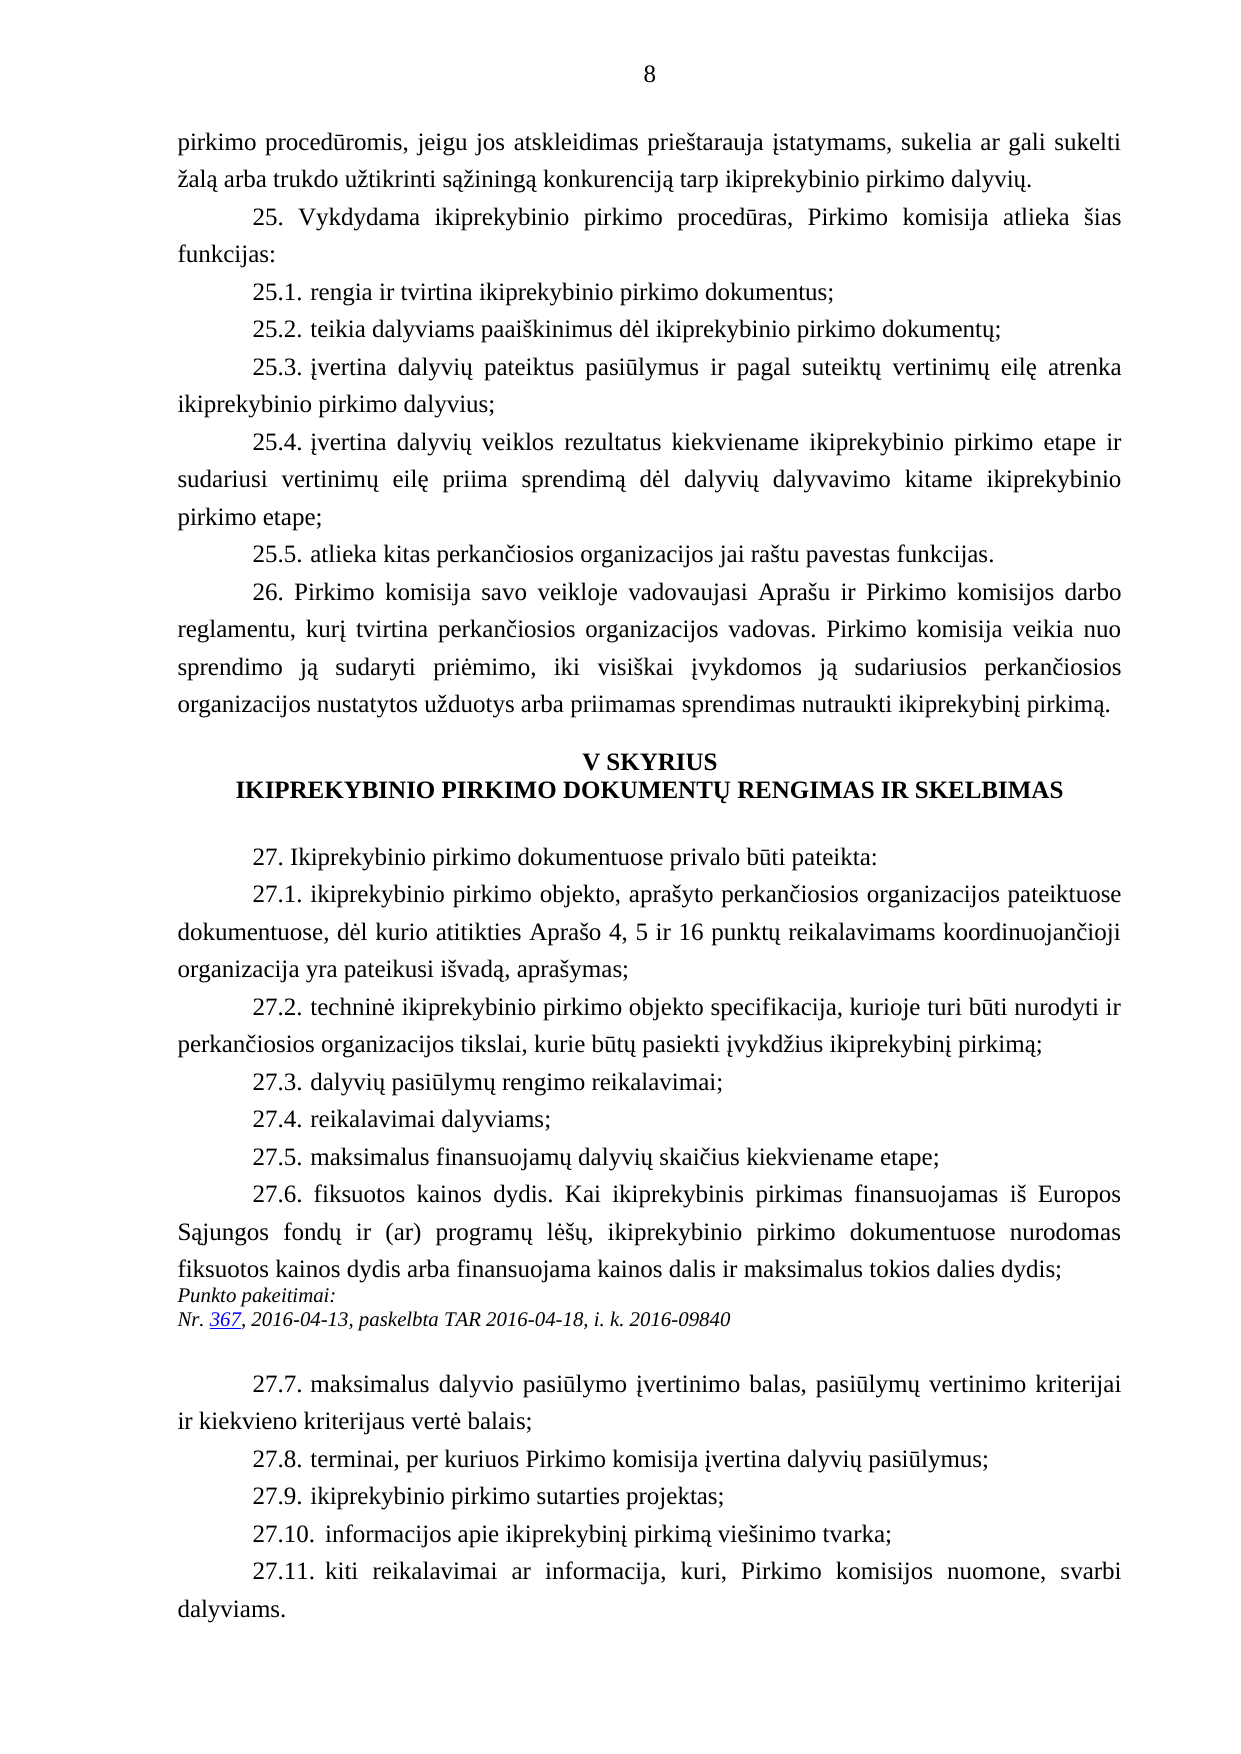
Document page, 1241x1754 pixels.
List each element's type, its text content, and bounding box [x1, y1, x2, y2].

text 27.1. ikiprekybinio pirkimo objekto, aprašyto perkančiosios organizacijos pateiktuose dokumentuose, dėl kurio atitikties Aprašo 4, 5 ir 16 punktų reikalavimams koordinuojančioji organizacija yra pateikusi išvadą, aprašymas; [177, 871, 1122, 983]
text IKIPREKYBINIO PIRKIMO DOKUMENTŲ RENGIMAS IR SKELBIMAS [177, 776, 1122, 804]
text 27.2. techninė ikiprekybinio pirkimo objekto specifikacija, kurioje turi būti nurodyti ir perkančiosios organizacijos tikslai, kurie būtų pasiekti įvykdžius ikiprekybinį pirkimą; [177, 983, 1122, 1058]
text pirkimo procedūromis, jeigu jos atskleidimas prieštarauja įstatymams, sukelia ar gali sukelti žalą arba trukdo užtikrinti sąžiningą konkurenciją tarp ikiprekybinio pirkimo dalyvių. [177, 118, 1122, 193]
text 27.11. kiti reikalavimai ar informacija, kuri, Pirkimo komisijos nuomone, svarbi dalyviams. [177, 1547, 1122, 1622]
text 27.7. maksimalus dalyvio pasiūlymo įvertinimo balas, pasiūlymų vertinimo kriterijai ir kiekvieno kriterijaus vertė balais; [177, 1360, 1122, 1435]
text 25.1. rengia ir tvirtina ikiprekybinio pirkimo dokumentus; [177, 268, 1122, 306]
text 27.5. maksimalus finansuojamų dalyvių skaičius kiekviename etape; [177, 1133, 1122, 1171]
text 27. Ikiprekybinio pirkimo dokumentuose privalo būti pateikta: [177, 833, 1122, 871]
text 25.2. teikia dalyviams paaiškinimus dėl ikiprekybinio pirkimo dokumentų; [177, 306, 1122, 343]
text 26. Pirkimo komisija savo veikloje vadovaujasi Aprašu ir Pirkimo komisijos darbo reglamentu, kurį tvirtina perkančiosios organizacijos vadovas. Pirkimo komisija veikia nuo sprendimo ją sudaryti priėmimo, iki visiškai įvykdomos ją sudariusios perkančiosios organizacijos nustatytos užduotys arba priimamas sprendimas nutraukti ikiprekybinį pirkimą. [177, 568, 1122, 718]
text 25.5. atlieka kitas perkančiosios organizacijos jai raštu pavestas funkcijas. [177, 531, 1122, 568]
text 25.3. įvertina dalyvių pateiktus pasiūlymus ir pagal suteiktų vertinimų eilę atrenka ikiprekybinio pirkimo dalyvius; [177, 343, 1122, 418]
text 27.8. terminai, per kuriuos Pirkimo komisija įvertina dalyvių pasiūlymus; [177, 1435, 1122, 1472]
text 27.10. informacijos apie ikiprekybinį pirkimą viešinimo tvarka; [177, 1510, 1122, 1547]
text Nr. 367, 2016-04-13, paskelbta TAR 2016-04-18, i. k. 2016-09840 [177, 1307, 1122, 1331]
text 27.9. ikiprekybinio pirkimo sutarties projektas; [177, 1472, 1122, 1510]
text 27.4. reikalavimai dalyviams; [177, 1096, 1122, 1133]
text 27.3. dalyvių pasiūlymų rengimo reikalavimai; [177, 1058, 1122, 1096]
text 25.4. įvertina dalyvių veiklos rezultatus kiekviename ikiprekybinio pirkimo etape ir sudariusi vertinimų eilę priima sprendimą dėl dalyvių dalyvavimo kitame ikiprekybinio pirkimo etape; [177, 418, 1122, 531]
text 25. Vykdydama ikiprekybinio pirkimo procedūras, Pirkimo komisija atlieka šias funkcijas: [177, 193, 1122, 268]
text 27.6. fiksuotos kainos dydis. Kai ikiprekybinis pirkimas finansuojamas iš Europos Sąjungos fondų ir (ar) programų lėšų, ikiprekybinio pirkimo dokumentuose nurodomas fiksuotos kainos dydis arba finansuojama kainos dalis ir maksimalus tokios dalies dydis; [177, 1171, 1122, 1283]
text V SKYRIUS [177, 747, 1122, 776]
text Punkto pakeitimai: [177, 1283, 1122, 1307]
